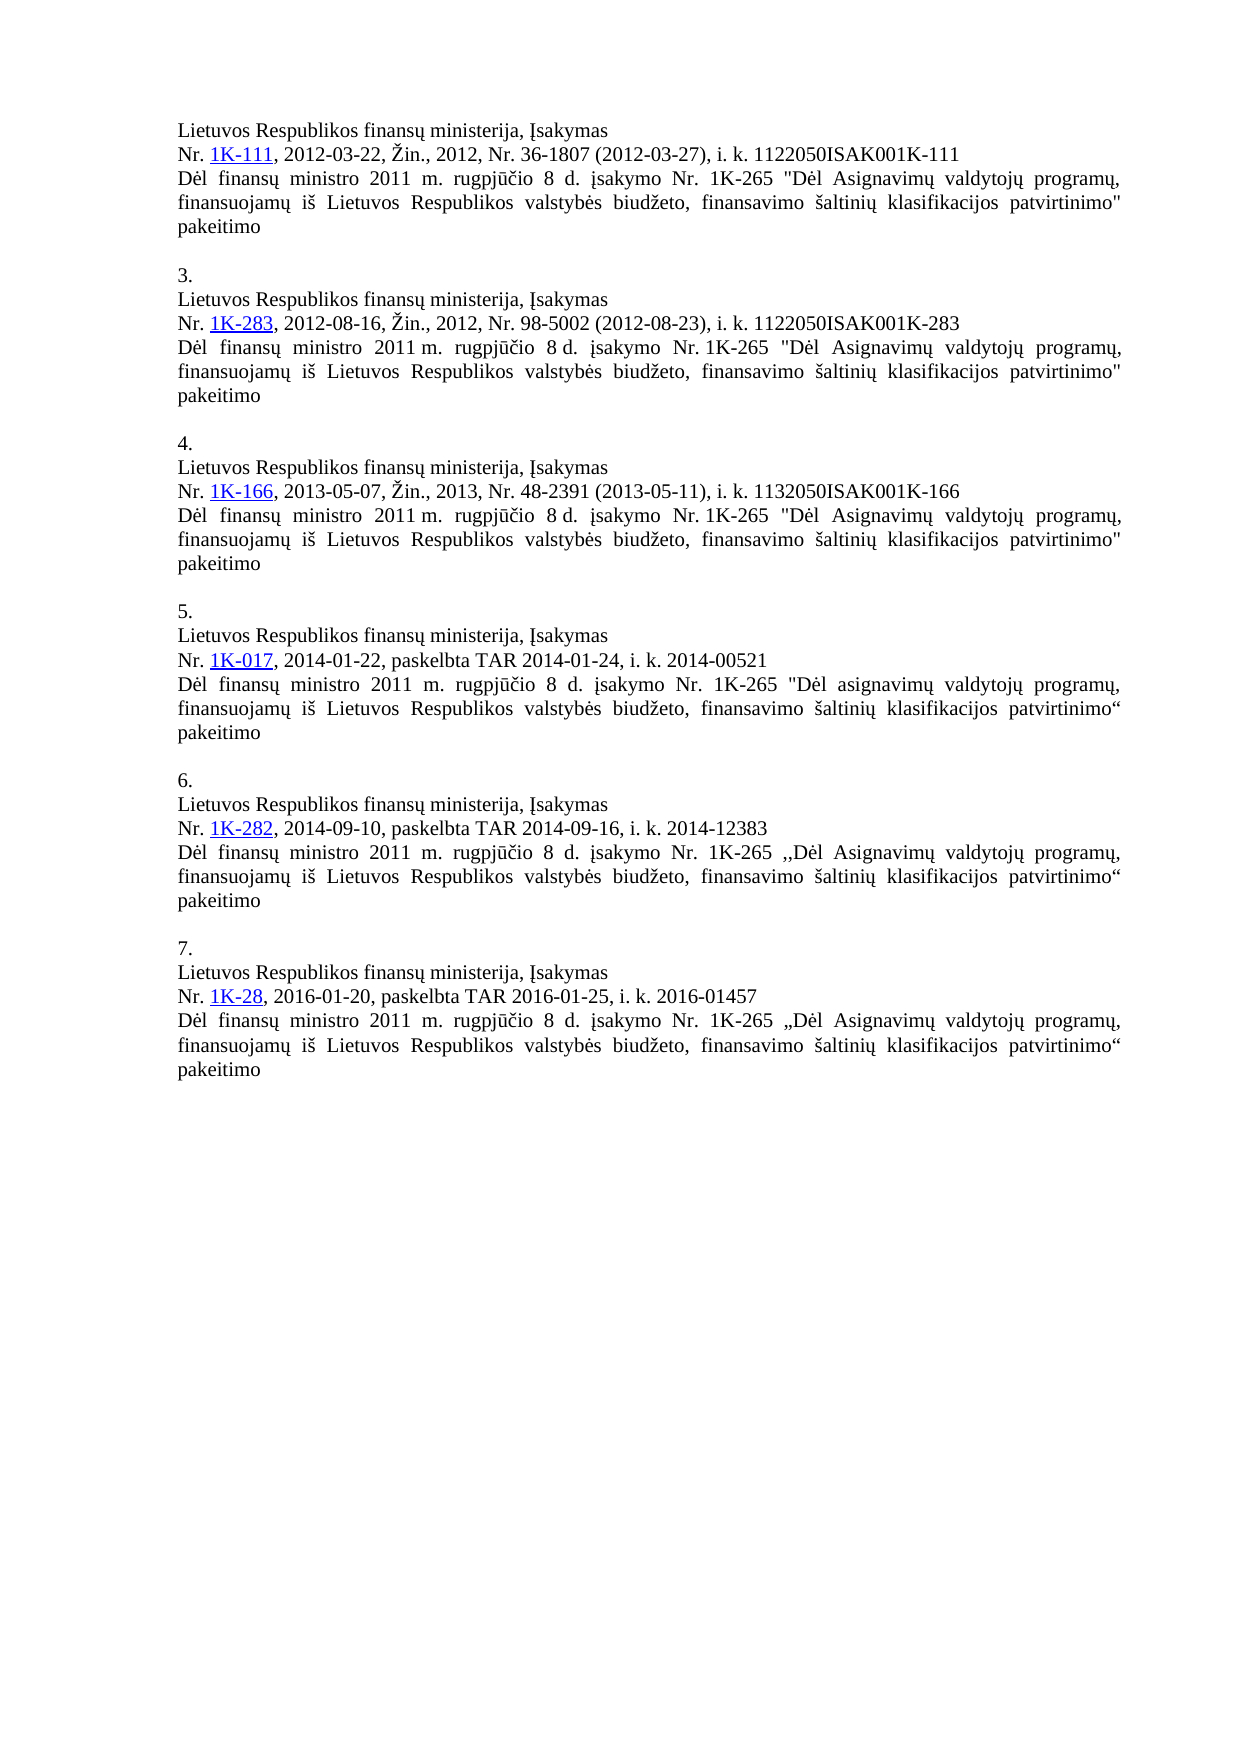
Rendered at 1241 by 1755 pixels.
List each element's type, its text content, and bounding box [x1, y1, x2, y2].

text Dėl finansų ministro 2011 m. rugpjūčio 8 d. įsakymo Nr. 1K-265 "Dėl Asignavimų valdytojų programų, finansuojamų iš Lietuvos Respublikos valstybės biudžeto, finansavimo šaltinių klasifikacijos patvirtinimo" pakeitimo [177, 503, 1122, 575]
text 7. [177, 936, 1122, 960]
text Nr. 1K-017, 2014-01-22, paskelbta TAR 2014-01-24, i. k. 2014-00521 [177, 647, 1122, 672]
text Nr. 1K-111, 2012-03-22, Žin., 2012, Nr. 36-1807 (2012-03-27), i. k. 1122050ISAK001K-111 [177, 142, 1122, 166]
text Dėl finansų ministro 2011 m. rugpjūčio 8 d. įsakymo Nr. 1K-265 „Dėl Asignavimų valdytojų programų, finansuojamų iš Lietuvos Respublikos valstybės biudžeto, finansavimo šaltinių klasifikacijos patvirtinimo“ pakeitimo [177, 1008, 1122, 1081]
text 5. [177, 599, 1122, 623]
text Lietuvos Respublikos finansų ministerija, Įsakymas [177, 792, 1122, 816]
text Nr. 1K-283, 2012-08-16, Žin., 2012, Nr. 98-5002 (2012-08-23), i. k. 1122050ISAK001K-283 [177, 311, 1122, 335]
text Nr. 1K-166, 2013-05-07, Žin., 2013, Nr. 48-2391 (2013-05-11), i. k. 1132050ISAK001K-166 [177, 479, 1122, 503]
text Dėl finansų ministro 2011 m. rugpjūčio 8 d. įsakymo Nr. 1K-265 "Dėl Asignavimų valdytojų programų, finansuojamų iš Lietuvos Respublikos valstybės biudžeto, finansavimo šaltinių klasifikacijos patvirtinimo" pakeitimo [177, 335, 1122, 407]
text Lietuvos Respublikos finansų ministerija, Įsakymas [177, 455, 1122, 479]
text Nr. 1K-282, 2014-09-10, paskelbta TAR 2014-09-16, i. k. 2014-12383 [177, 816, 1122, 840]
text Lietuvos Respublikos finansų ministerija, Įsakymas [177, 623, 1122, 647]
text 4. [177, 431, 1122, 455]
text Lietuvos Respublikos finansų ministerija, Įsakymas [177, 287, 1122, 311]
text Lietuvos Respublikos finansų ministerija, Įsakymas [177, 118, 1122, 142]
text Dėl finansų ministro 2011 m. rugpjūčio 8 d. įsakymo Nr. 1K-265 "Dėl asignavimų valdytojų programų, finansuojamų iš Lietuvos Respublikos valstybės biudžeto, finansavimo šaltinių klasifikacijos patvirtinimo“ pakeitimo [177, 672, 1122, 744]
text Dėl finansų ministro 2011 m. rugpjūčio 8 d. įsakymo Nr. 1K-265 ,,Dėl Asignavimų valdytojų programų, finansuojamų iš Lietuvos Respublikos valstybės biudžeto, finansavimo šaltinių klasifikacijos patvirtinimo“ pakeitimo [177, 840, 1122, 912]
text Lietuvos Respublikos finansų ministerija, Įsakymas [177, 960, 1122, 984]
text 3. [177, 262, 1122, 287]
text Dėl finansų ministro 2011 m. rugpjūčio 8 d. įsakymo Nr. 1K-265 "Dėl Asignavimų valdytojų programų, finansuojamų iš Lietuvos Respublikos valstybės biudžeto, finansavimo šaltinių klasifikacijos patvirtinimo" pakeitimo [177, 166, 1122, 238]
text 6. [177, 768, 1122, 792]
text Nr. 1K-28, 2016-01-20, paskelbta TAR 2016-01-25, i. k. 2016-01457 [177, 984, 1122, 1008]
